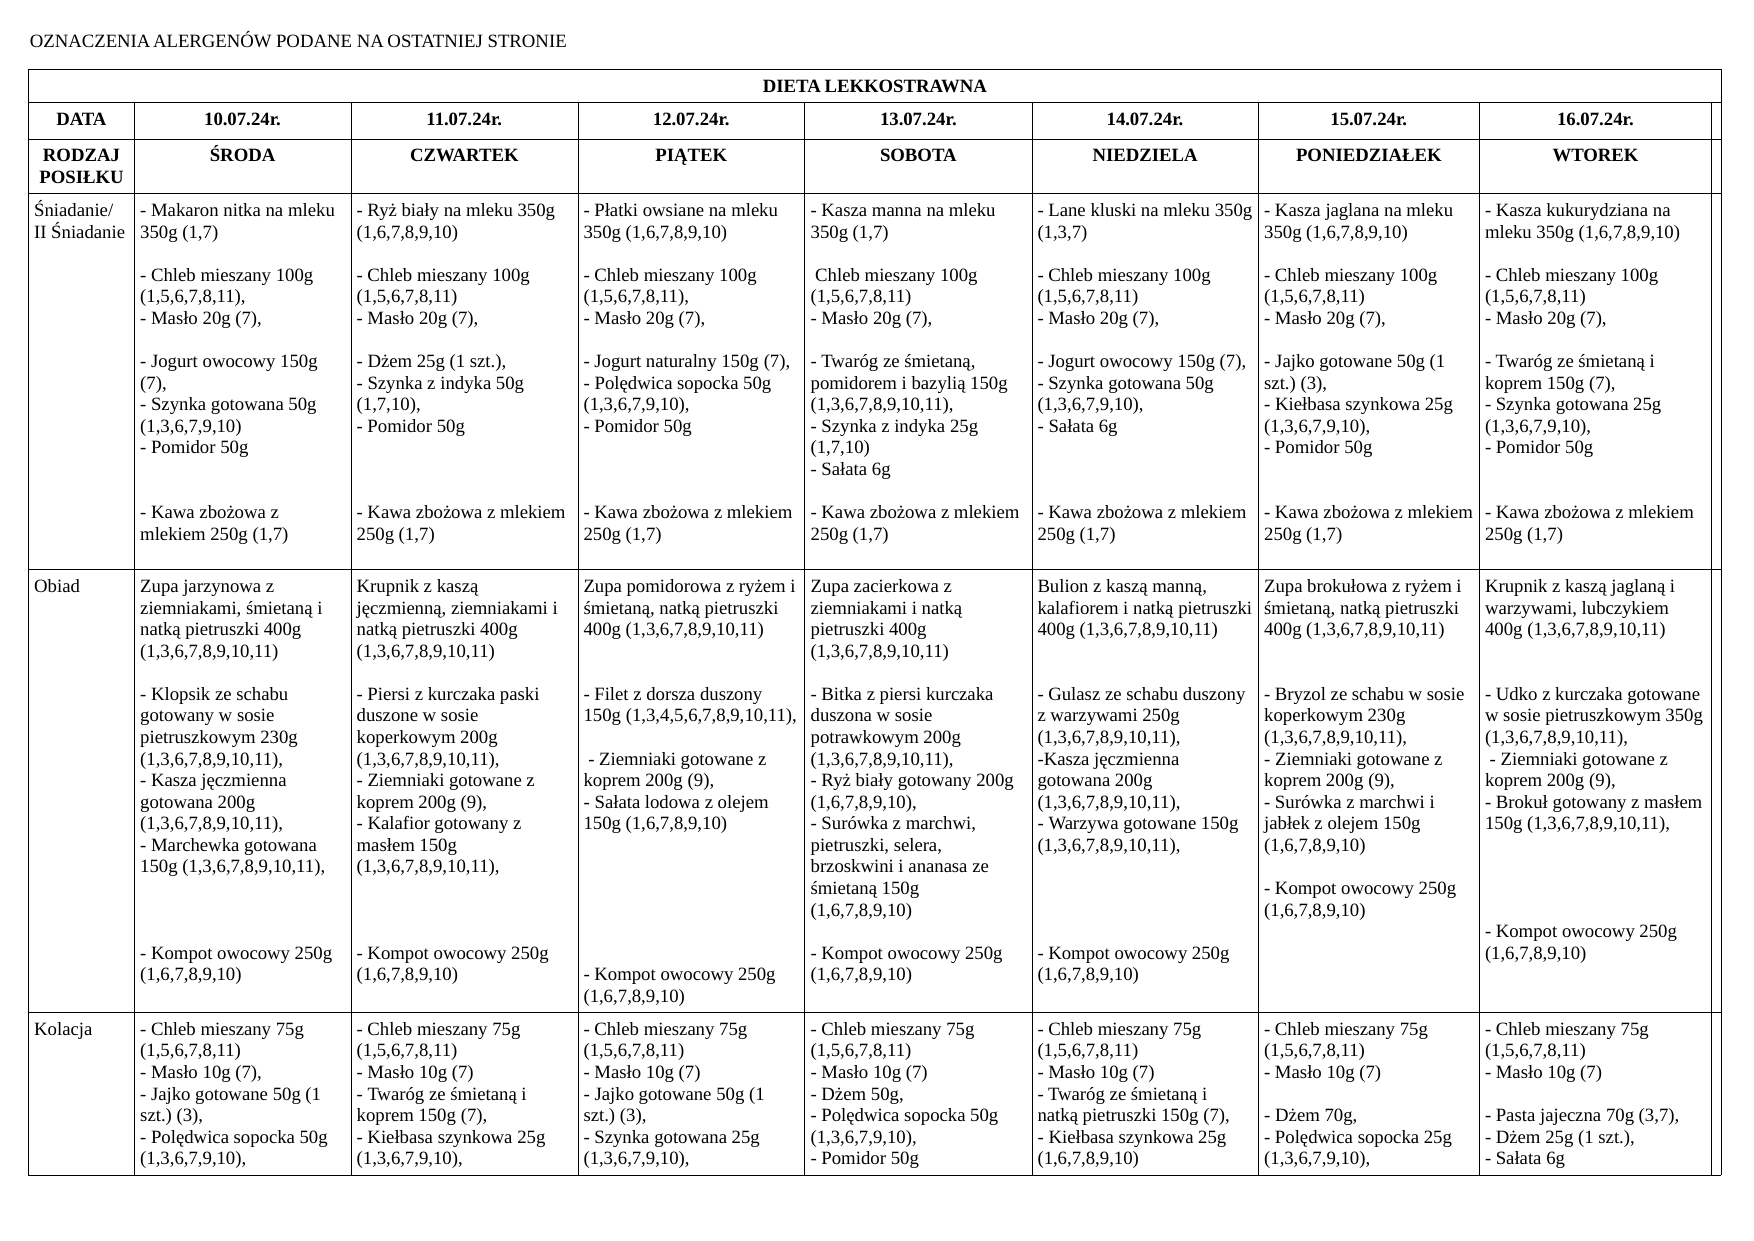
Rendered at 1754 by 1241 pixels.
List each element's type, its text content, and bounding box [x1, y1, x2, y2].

table_cell Zupa zacierkowa z ziemniakami i natką pietruszki 400g (1,3,6,7,8,9,10,11) - Bitka z piersi kurczaka duszona w sosie potrawkowym 200g (1,3,6,7,8,9,10,11), - Ryż biały gotowany 200g (1,6,7,8,9,10), - Surówka z marchwi, pietruszki, selera, brzoskwini i ananasa ze śmietaną 150g (1,6,7,8,9,10) - Kompot owocowy 250g (1,6,7,8,9,10) [805, 570, 1032, 1012]
table_cell 13.07.24r. [805, 103, 1032, 138]
table_cell RODZAJ POSIŁKU [29, 140, 134, 193]
table_cell - Kasza manna na mleku 350g (1,7) Chleb mieszany 100g (1,5,6,7,8,11) - Masło 20g (7), - Twaróg ze śmietaną, pomidorem i bazylią 150g (1,3,6,7,8,9,10,11), - Szynka z indyka 25g (1,7,10) - Sałata 6g - Kawa zbożowa z mlekiem 250g (1,7) [805, 194, 1032, 569]
table_cell - Chleb mieszany 75g (1,5,6,7,8,11) - Masło 10g (7) - Dżem 50g, - Polędwica sopocka 50g (1,3,6,7,9,10), - Pomidor 50g [805, 1013, 1032, 1174]
table_cell - Chleb mieszany 75g (1,5,6,7,8,11) - Masło 10g (7) - Dżem 70g, - Polędwica sopocka 25g (1,3,6,7,9,10), [1259, 1013, 1479, 1174]
table_cell - Chleb mieszany 75g (1,5,6,7,8,11) - Masło 10g (7) - Pasta jajeczna 70g (3,7), - Dżem 25g (1 szt.), - Sałata 6g [1480, 1013, 1711, 1174]
table_cell PIĄTEK [579, 140, 804, 193]
table_cell - Kasza kukurydziana na mleku 350g (1,6,7,8,9,10) - Chleb mieszany 100g (1,5,6,7,8,11) - Masło 20g (7), - Twaróg ze śmietaną i koprem 150g (7), - Szynka gotowana 25g (1,3,6,7,9,10), - Pomidor 50g - Kawa zbożowa z mlekiem 250g (1,7) [1480, 194, 1711, 569]
table_cell Zupa pomidorowa z ryżem i śmietaną, natką pietruszki 400g (1,3,6,7,8,9,10,11) - Filet z dorsza duszony 150g (1,3,4,5,6,7,8,9,10,11), - Ziemniaki gotowane z koprem 200g (9), - Sałata lodowa z olejem 150g (1,6,7,8,9,10) - Kompot owocowy 250g (1,6,7,8,9,10) [579, 570, 804, 1012]
table_cell [1712, 140, 1721, 193]
text OZNACZENIA ALERGENÓW PODANE NA OSTATNIEJ STRONIE [29, 29, 1724, 51]
table_cell 16.07.24r. [1480, 103, 1711, 138]
table_cell Zupa jarzynowa z ziemniakami, śmietaną i natką pietruszki 400g (1,3,6,7,8,9,10,11) - Klopsik ze schabu gotowany w sosie pietruszkowym 230g (1,3,6,7,8,9,10,11), - Kasza jęczmienna gotowana 200g (1,3,6,7,8,9,10,11), - Marchewka gotowana 150g (1,3,6,7,8,9,10,11), - Kompot owocowy 250g (1,6,7,8,9,10) [135, 570, 351, 1012]
table_cell - Chleb mieszany 75g (1,5,6,7,8,11) - Masło 10g (7), - Jajko gotowane 50g (1 szt.) (3), - Polędwica sopocka 50g (1,3,6,7,9,10), [135, 1013, 351, 1174]
table_cell [1712, 103, 1721, 138]
table_cell [1712, 194, 1721, 569]
table_cell 15.07.24r. [1259, 103, 1479, 138]
table_cell - Kasza jaglana na mleku 350g (1,6,7,8,9,10) - Chleb mieszany 100g (1,5,6,7,8,11) - Masło 20g (7), - Jajko gotowane 50g (1 szt.) (3), - Kiełbasa szynkowa 25g (1,3,6,7,9,10), - Pomidor 50g - Kawa zbożowa z mlekiem 250g (1,7) [1259, 194, 1479, 569]
table_cell ŚRODA [135, 140, 351, 193]
table_cell - Makaron nitka na mleku 350g (1,7) - Chleb mieszany 100g (1,5,6,7,8,11), - Masło 20g (7), - Jogurt owocowy 150g (7), - Szynka gotowana 50g (1,3,6,7,9,10) - Pomidor 50g - Kawa zbożowa z mlekiem 250g (1,7) [135, 194, 351, 569]
table_cell 10.07.24r. [135, 103, 351, 138]
table_cell Krupnik z kaszą jęczmienną, ziemniakami i natką pietruszki 400g (1,3,6,7,8,9,10,11) - Piersi z kurczaka paski duszone w sosie koperkowym 200g (1,3,6,7,8,9,10,11), - Ziemniaki gotowane z koprem 200g (9), - Kalafior gotowany z masłem 150g (1,3,6,7,8,9,10,11), - Kompot owocowy 250g (1,6,7,8,9,10) [352, 570, 578, 1012]
table_cell Śniadanie/ II Śniadanie [29, 194, 134, 569]
table_cell Zupa brokułowa z ryżem i śmietaną, natką pietruszki 400g (1,3,6,7,8,9,10,11) - Bryzol ze schabu w sosie koperkowym 230g (1,3,6,7,8,9,10,11), - Ziemniaki gotowane z koprem 200g (9), - Surówka z marchwi i jabłek z olejem 150g (1,6,7,8,9,10) - Kompot owocowy 250g (1,6,7,8,9,10) [1259, 570, 1479, 1012]
table_cell Bulion z kaszą manną, kalafiorem i natką pietruszki 400g (1,3,6,7,8,9,10,11) - Gulasz ze schabu duszony z warzywami 250g (1,3,6,7,8,9,10,11), -Kasza jęczmienna gotowana 200g (1,3,6,7,8,9,10,11), - Warzywa gotowane 150g (1,3,6,7,8,9,10,11), - Kompot owocowy 250g (1,6,7,8,9,10) [1033, 570, 1258, 1012]
table_cell - Chleb mieszany 75g (1,5,6,7,8,11) - Masło 10g (7) - Twaróg ze śmietaną i natką pietruszki 150g (7), - Kiełbasa szynkowa 25g (1,6,7,8,9,10) [1033, 1013, 1258, 1174]
table_cell Obiad [29, 570, 134, 1012]
table_cell - Płatki owsiane na mleku 350g (1,6,7,8,9,10) - Chleb mieszany 100g (1,5,6,7,8,11), - Masło 20g (7), - Jogurt naturalny 150g (7), - Polędwica sopocka 50g (1,3,6,7,9,10), - Pomidor 50g - Kawa zbożowa z mlekiem 250g (1,7) [579, 194, 804, 569]
table_cell DATA [29, 103, 134, 138]
table_cell - Ryż biały na mleku 350g (1,6,7,8,9,10) - Chleb mieszany 100g (1,5,6,7,8,11) - Masło 20g (7), - Dżem 25g (1 szt.), - Szynka z indyka 50g (1,7,10), - Pomidor 50g - Kawa zbożowa z mlekiem 250g (1,7) [352, 194, 578, 569]
table_cell SOBOTA [805, 140, 1032, 193]
table_cell 11.07.24r. [352, 103, 578, 138]
table_cell Kolacja [29, 1013, 134, 1174]
table_cell NIEDZIELA [1033, 140, 1258, 193]
table_cell PONIEDZIAŁEK [1259, 140, 1479, 193]
table_cell CZWARTEK [352, 140, 578, 193]
table_header DIETA LEKKOSTRAWNA [29, 70, 1721, 102]
table_cell - Chleb mieszany 75g (1,5,6,7,8,11) - Masło 10g (7) - Jajko gotowane 50g (1 szt.) (3), - Szynka gotowana 25g (1,3,6,7,9,10), [579, 1013, 804, 1174]
table_cell 12.07.24r. [579, 103, 804, 138]
table_cell - Chleb mieszany 75g (1,5,6,7,8,11) - Masło 10g (7) - Twaróg ze śmietaną i koprem 150g (7), - Kiełbasa szynkowa 25g (1,3,6,7,9,10), [352, 1013, 578, 1174]
table_cell 14.07.24r. [1033, 103, 1258, 138]
table_cell [1712, 1013, 1721, 1174]
table_cell WTOREK [1480, 140, 1711, 193]
table_cell Krupnik z kaszą jaglaną i warzywami, lubczykiem 400g (1,3,6,7,8,9,10,11) - Udko z kurczaka gotowane w sosie pietruszkowym 350g (1,3,6,7,8,9,10,11), - Ziemniaki gotowane z koprem 200g (9), - Brokuł gotowany z masłem 150g (1,3,6,7,8,9,10,11), - Kompot owocowy 250g (1,6,7,8,9,10) [1480, 570, 1711, 1012]
table_cell [1712, 570, 1721, 1012]
table_cell - Lane kluski na mleku 350g (1,3,7) - Chleb mieszany 100g (1,5,6,7,8,11) - Masło 20g (7), - Jogurt owocowy 150g (7), - Szynka gotowana 50g (1,3,6,7,9,10), - Sałata 6g - Kawa zbożowa z mlekiem 250g (1,7) [1033, 194, 1258, 569]
